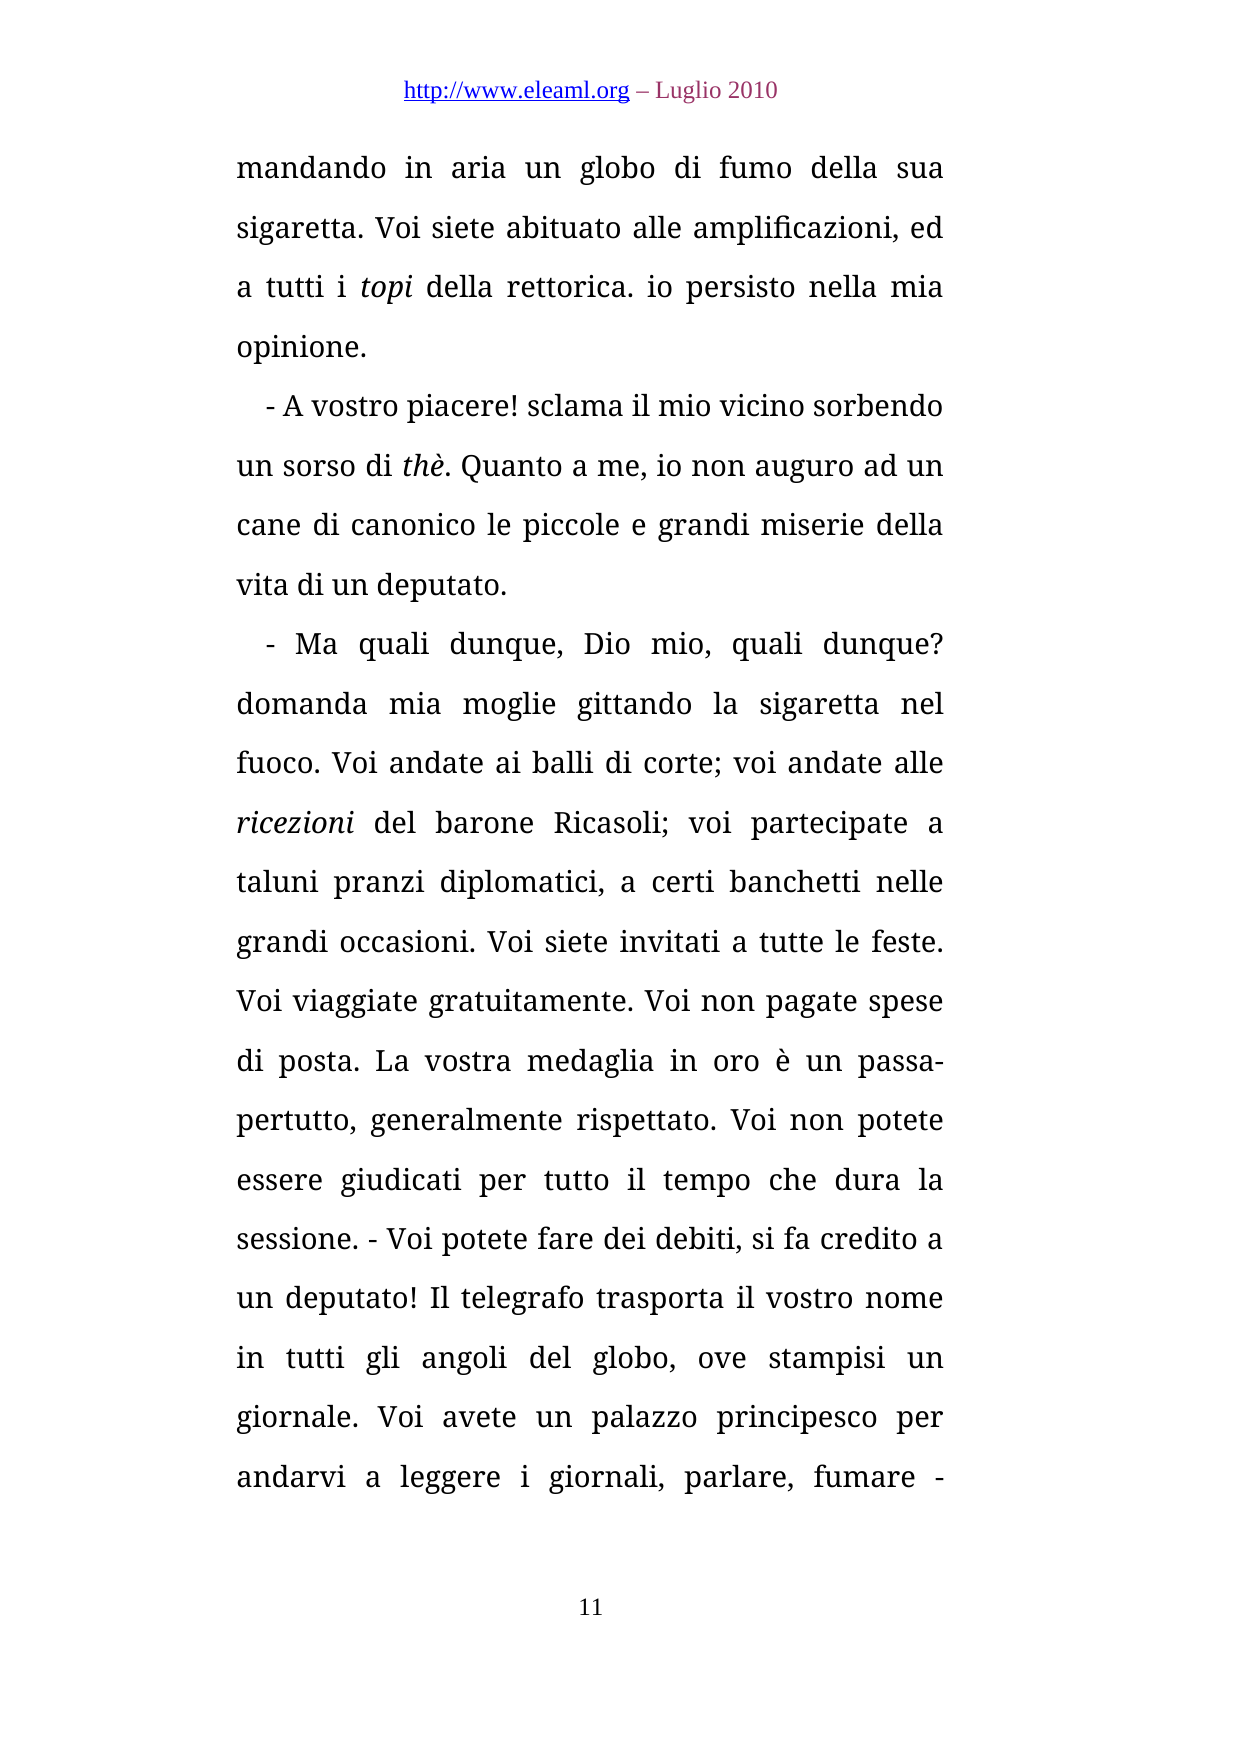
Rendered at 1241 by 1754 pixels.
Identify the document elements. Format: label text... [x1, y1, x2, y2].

text - A vostro piacere! sclama il mio vicino sorbendo un sorso di thè. Quanto a me, io non auguro ad un cane di canonico le piccole e grandi miserie della vita di un deputato. [236, 386, 945, 604]
text - Ma quali dunque, Dio mio, quali dunque? domanda mia moglie gittando la sigaretta nel fuoco. Voi andate ai balli di corte; voi andate alle ricezioni del barone Ricasoli; voi partecipate a taluni pranzi diplomatici, a certi banchetti nelle grandi occasioni. Voi siete invitati a tutte le feste. Voi viaggiate gratuitamente. Voi non pagate spese di posta. La vostra medaglia in oro è un passa-pertutto, generalmente rispettato. Voi non potete essere giudicati per tutto il tempo che dura la sessione. - Voi potete fare dei debiti, si fa credito a un deputato! Il telegrafo trasporta il vostro nome in tutti gli angoli del globo, ove stampisi un giornale. Voi avete un palazzo principesco per andarvi a leggere i giornali, parlare, fumare [236, 623, 945, 1496]
text mandando in aria un globo di fumo della sua sigaretta. Voi siete abituato alle amplificazioni, ed a tutti i topi della rettorica. io persisto nella mia opinione. [236, 148, 945, 366]
